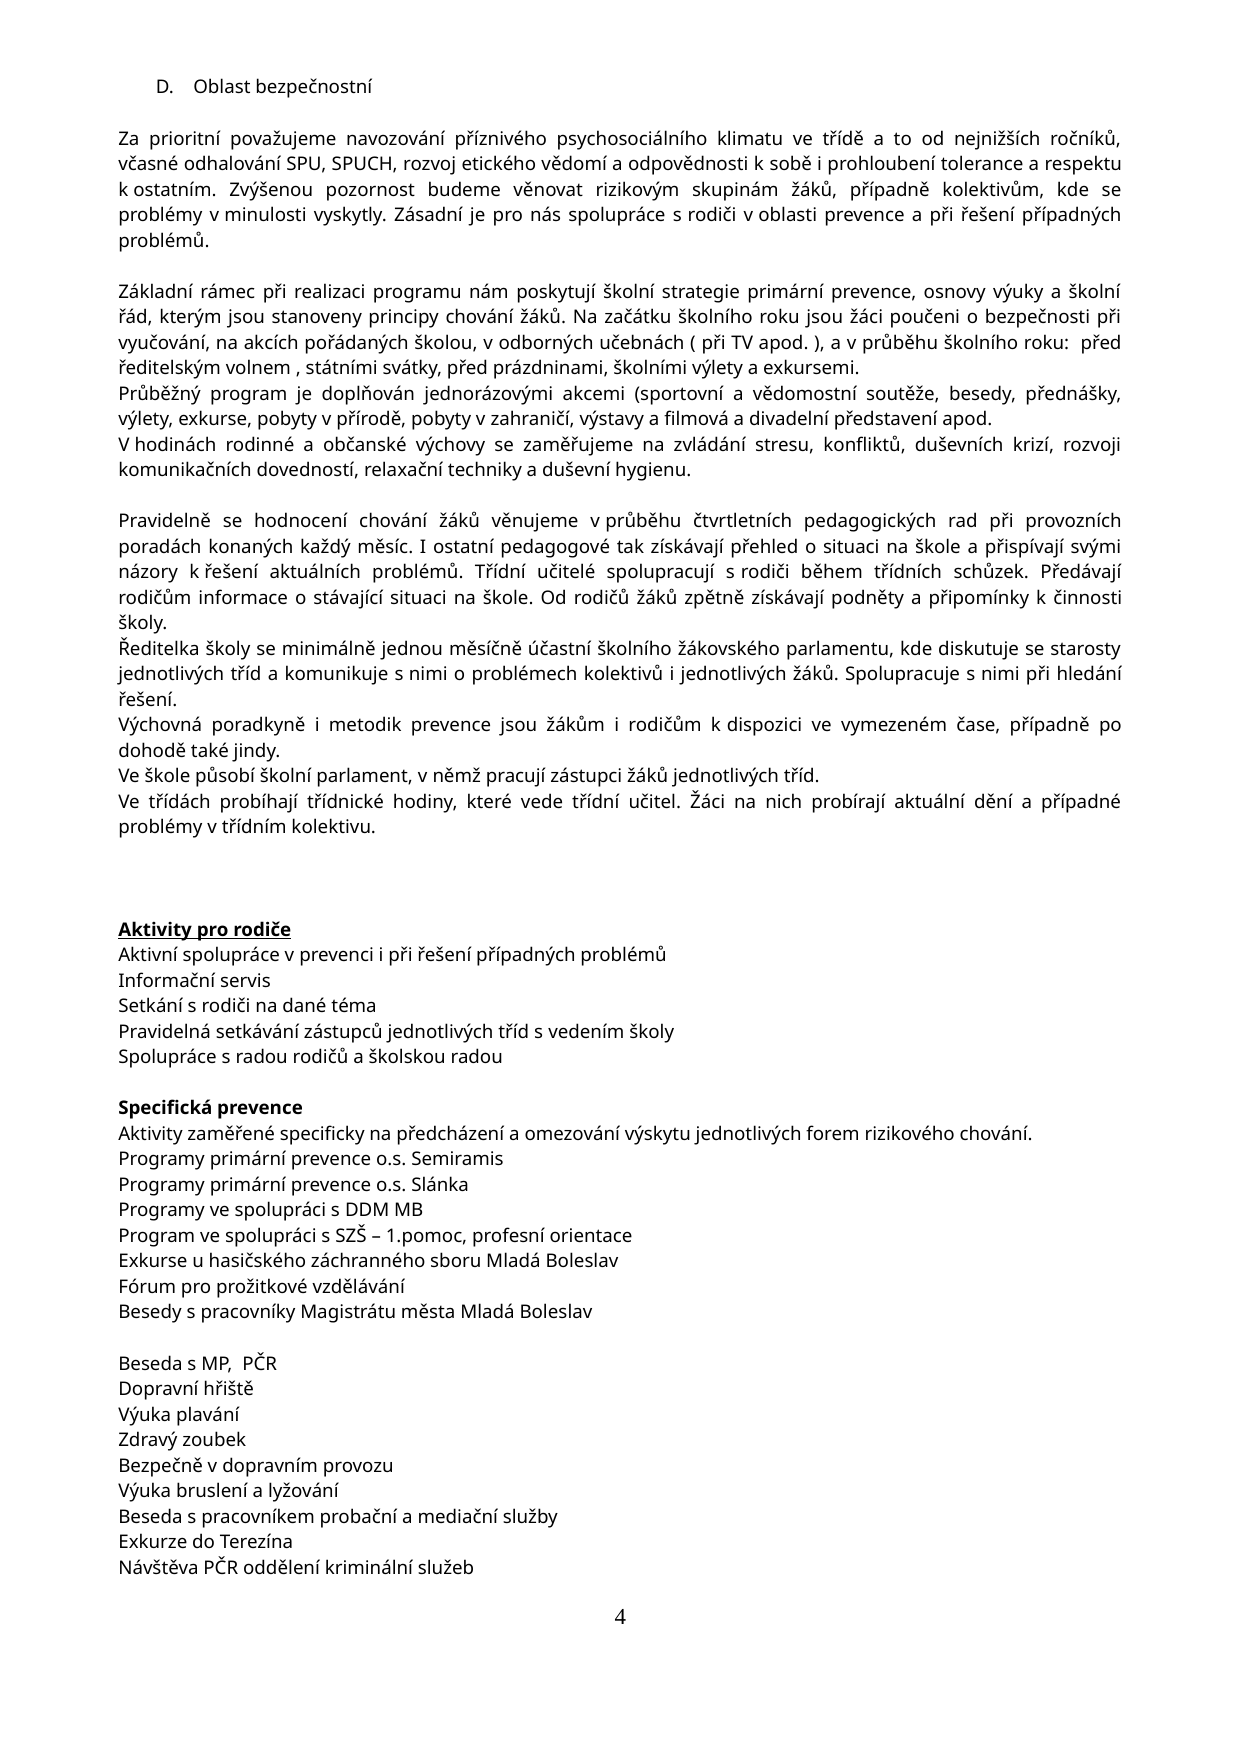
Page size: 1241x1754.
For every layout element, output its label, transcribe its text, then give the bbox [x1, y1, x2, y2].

text Ředitelka školy se minimálně jednou měsíčně účastní školního žákovského parlamentu, kde diskutuje se starosty jednotlivých tříd a komunikuje s nimi o problémech kolektivů i jednotlivých žáků. Spolupracuje s nimi při hledání řešení. [118, 635, 1122, 712]
text Besedy s pracovníky Magistrátu města Mladá Boleslav [118, 1299, 1122, 1324]
text Exkurze do Terezína [118, 1528, 1122, 1554]
text Ve škole působí školní parlament, v němž pracují zástupci žáků jednotlivých tříd. [118, 763, 1122, 788]
text Ve třídách probíhají třídnické hodiny, které vede třídní učitel. Žáci na nich probírají aktuální dění a případné problémy v třídním kolektivu. [118, 788, 1122, 839]
text Dopravní hřiště [118, 1375, 1122, 1401]
text Pravidelně se hodnocení chování žáků věnujeme v průběhu čtvrtletních pedagogických rad při provozních poradách konaných každý měsíc. I ostatní pedagogové tak získávají přehled o situaci na škole a přispívají svými názory k řešení aktuálních problémů. Třídní učitelé spolupracují s rodiči během třídních schůzek. Předávají rodičům informace o stávající situaci na škole. Od rodičů žáků zpětně získávají podněty a připomínky k činnosti školy. [118, 508, 1122, 635]
text Aktivity pro rodiče [118, 916, 1122, 941]
text Beseda s pracovníkem probační a mediační služby [118, 1503, 1122, 1528]
text Programy primární prevence o.s. Semiramis [118, 1146, 1122, 1171]
text Výchovná poradkyně i metodik prevence jsou žákům i rodičům k dispozici ve vymezeném čase, případně po dohodě také jindy. [118, 712, 1122, 763]
text Informační servis [118, 967, 1122, 992]
text Výuka bruslení a lyžování [118, 1477, 1122, 1503]
text Bezpečně v dopravním provozu [118, 1452, 1122, 1477]
text Za prioritní považujeme navozování příznivého psychosociálního klimatu ve třídě a to od nejnižších ročníků, včasné odhalování SPU, SPUCH, rozvoj etického vědomí a odpovědnosti k sobě i prohloubení tolerance a respektu k ostatním. Zvýšenou pozornost budeme věnovat rizikovým skupinám žáků, případně kolektivům, kde se problémy v minulosti vyskytly. Zásadní je pro nás spolupráce s rodiči v oblasti prevence a při řešení případných problémů. [118, 125, 1122, 252]
text Programy primární prevence o.s. Slánka [118, 1171, 1122, 1197]
text Spolupráce s radou rodičů a školskou radou [118, 1043, 1122, 1069]
text Průběžný program je doplňován jednorázovými akcemi (sportovní a vědomostní soutěže, besedy, přednášky, výlety, exkurse, pobyty v přírodě, pobyty v zahraničí, výstavy a filmová a divadelní představení apod. [118, 380, 1122, 431]
text Aktivity zaměřené specificky na předcházení a omezování výskytu jednotlivých forem rizikového chování. [118, 1120, 1122, 1146]
text Základní rámec při realizaci programu nám poskytují školní strategie primární prevence, osnovy výuky a školní řád, kterým jsou stanoveny principy chování žáků. Na začátku školního roku jsou žáci poučeni o bezpečnosti při vyučování, na akcích pořádaných školou, v odborných učebnách ( při TV apod. ), a v průběhu školního roku: před ředitelským volnem , státními svátky, před prázdninami, školními výlety a exkursemi. [118, 278, 1122, 380]
text Programy ve spolupráci s DDM MB [118, 1197, 1122, 1222]
text Specifická prevence [118, 1094, 1122, 1120]
text V hodinách rodinné a občanské výchovy se zaměřujeme na zvládání stresu, konfliktů, duševních krizí, rozvoji komunikačních dovedností, relaxační techniky a duševní hygienu. [118, 431, 1122, 482]
text Beseda s MP, PČR [118, 1350, 1122, 1375]
text Setkání s rodiči na dané téma [118, 992, 1122, 1018]
text Program ve spolupráci s SZŠ – 1.pomoc, profesní orientace [118, 1222, 1122, 1248]
text Výuka plavání [118, 1401, 1122, 1426]
text Aktivní spolupráce v prevenci i při řešení případných problémů [118, 941, 1122, 967]
text Fórum pro prožitkové vzdělávání [118, 1273, 1122, 1299]
text Pravidelná setkávání zástupců jednotlivých tříd s vedením školy [118, 1018, 1122, 1043]
text Exkurse u hasičského záchranného sboru Mladá Boleslav [118, 1248, 1122, 1273]
text Zdravý zoubek [118, 1426, 1122, 1452]
list Oblast bezpečnostní [156, 74, 1122, 99]
text Návštěva PČR oddělení kriminální služeb [118, 1554, 1122, 1579]
